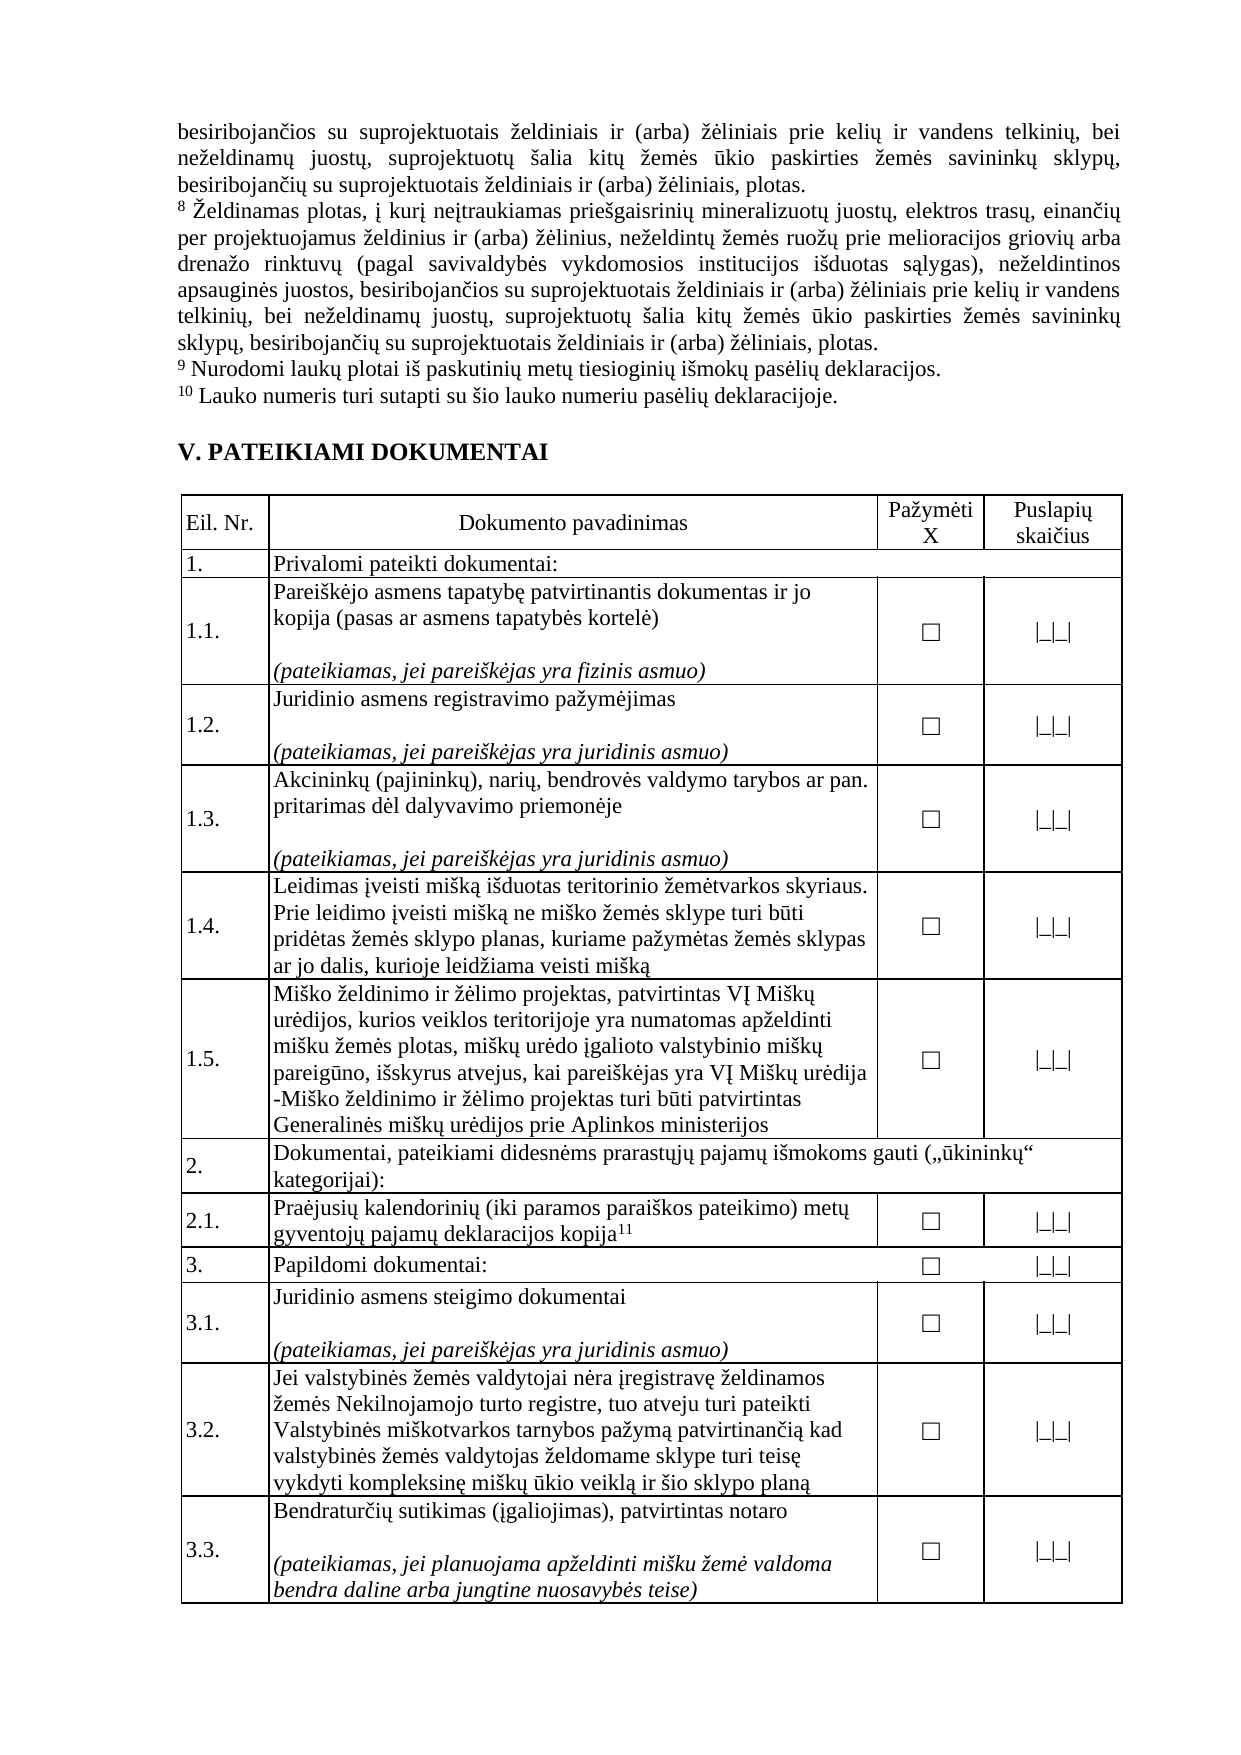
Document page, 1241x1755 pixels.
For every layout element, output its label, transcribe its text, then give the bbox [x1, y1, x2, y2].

table_cell |_|_| [985, 980, 1121, 1138]
table_header Eil. Nr. [182, 496, 268, 548]
table_cell 1.4. [182, 873, 268, 978]
table_cell 3. [182, 1248, 268, 1281]
table_cell |_|_| [985, 766, 1121, 871]
table_cell □ [878, 1194, 983, 1246]
table_cell |_|_| [985, 1364, 1121, 1495]
table_cell □ [878, 578, 983, 683]
table_header Puslapių skaičius [985, 496, 1121, 548]
text V. PATEIKIAMI DOKUMENTAI [177, 437, 1122, 466]
table_cell □ [878, 1283, 983, 1362]
table_cell □ [878, 980, 983, 1138]
table_cell Papildomi dokumentai: [270, 1248, 877, 1281]
table_cell |_|_| [985, 1497, 1121, 1602]
table_cell □ [878, 873, 983, 978]
table_cell Jei valstybinės žemės valdytojai nėra įregistravę želdinamos žemės Nekilnojamojo turto registre, tuo atveju turi pateikti Valstybinės miškotvarkos tarnybos pažymą patvirtinančią kad valstybinės žemės valdytojas želdomame sklype turi teisę vykdyti kompleksinę miškų ūkio veiklą ir šio sklypo planą [270, 1364, 877, 1495]
table_cell □ [878, 766, 983, 871]
table_cell □ [878, 685, 983, 764]
text 10 Lauko numeris turi sutapti su šio lauko numeriu pasėlių deklaracijoje. [177, 382, 1122, 408]
table_cell |_|_| [985, 1283, 1121, 1362]
table_cell |_|_| [985, 1194, 1121, 1246]
table_cell 1. [182, 550, 268, 576]
table_cell Dokumentai, pateikiami didesnėms prarastųjų pajamų išmokoms gauti („ūkininkų“ kategorijai): [270, 1139, 1121, 1192]
table_cell Akcininkų (pajininkų), narių, bendrovės valdymo tarybos ar pan. pritarimas dėl dalyvavimo priemonėje (pateikiamas, jei pareiškėjas yra juridinis asmuo) [270, 766, 877, 871]
table_cell 1.5. [182, 980, 268, 1138]
table_cell Leidimas įveisti mišką išduotas teritorinio žemėtvarkos skyriaus. Prie leidimo įveisti mišką ne miško žemės sklype turi būti pridėtas žemės sklypo planas, kuriame pažymėtas žemės sklypas ar jo dalis, kurioje leidžiama veisti mišką [270, 873, 877, 978]
table_cell 2. [182, 1139, 268, 1192]
table_cell □ [878, 1248, 984, 1281]
table_cell □ [878, 1364, 983, 1495]
text 9 Nurodomi laukų plotai iš paskutinių metų tiesioginių išmokų pasėlių deklaracijos. [177, 355, 1122, 382]
table_cell |_|_| [985, 578, 1121, 683]
table_cell Miško želdinimo ir žėlimo projektas, patvirtintas VĮ Miškų urėdijos, kurios veiklos teritorijoje yra numatomas apželdinti mišku žemės plotas, miškų urėdo įgalioto valstybinio miškų pareigūno, išskyrus atvejus, kai pareiškėjas yra VĮ Miškų urėdija -Miško želdinimo ir žėlimo projektas turi būti patvirtintas Generalinės miškų urėdijos prie Aplinkos ministerijos [270, 980, 877, 1138]
table_cell 2.1. [182, 1194, 268, 1246]
text 8 Želdinamas plotas, į kurį neįtraukiamas priešgaisrinių mineralizuotų juostų, elektros trasų, einančių per projektuojamus želdinius ir (arba) žėlinius, neželdintų žemės ruožų prie melioracijos griovių arba drenažo rinktuvų (pagal savivaldybės vykdomosios institucijos išduotas sąlygas), neželdintinos apsauginės juostos, besiribojančios su suprojektuotais želdiniais ir (arba) žėliniais prie kelių ir vandens telkinių, bei neželdinamų juostų, suprojektuotų šalia kitų žemės ūkio paskirties žemės savininkų sklypų, besiribojančių su suprojektuotais želdiniais ir (arba) žėliniais, plotas. [177, 197, 1122, 355]
table_header Pažymėti X [878, 496, 983, 548]
table_cell |_|_| [985, 685, 1121, 764]
table_cell Pareiškėjo asmens tapatybę patvirtinantis dokumentas ir jo kopija (pasas ar asmens tapatybės kortelė) (pateikiamas, jei pareiškėjas yra fizinis asmuo) [270, 578, 877, 683]
table_cell 3.1. [182, 1283, 268, 1362]
table_cell |_|_| [984, 1248, 1121, 1281]
table_cell Bendraturčių sutikimas (įgaliojimas), patvirtintas notaro (pateikiamas, jei planuojama apželdinti mišku žemė valdoma bendra daline arba jungtine nuosavybės teise) [270, 1497, 877, 1602]
table_cell 1.3. [182, 766, 268, 871]
table_cell Praėjusių kalendorinių (iki paramos paraiškos pateikimo) metų gyventojų pajamų deklaracijos kopija11 [270, 1194, 877, 1246]
table_header Dokumento pavadinimas [270, 496, 877, 548]
table_cell 1.2. [182, 685, 268, 764]
table_cell 1.1. [182, 578, 268, 683]
table_cell Juridinio asmens registravimo pažymėjimas (pateikiamas, jei pareiškėjas yra juridinis asmuo) [270, 685, 877, 764]
table_cell Juridinio asmens steigimo dokumentai (pateikiamas, jei pareiškėjas yra juridinis asmuo) [270, 1283, 877, 1362]
table_cell 3.2. [182, 1364, 268, 1495]
table_cell Privalomi pateikti dokumentai: [270, 550, 1121, 576]
table_cell □ [878, 1497, 983, 1602]
text besiribojančios su suprojektuotais želdiniais ir (arba) žėliniais prie kelių ir vandens telkinių, bei neželdinamų juostų, suprojektuotų šalia kitų žemės ūkio paskirties žemės savininkų sklypų, besiribojančių su suprojektuotais želdiniais ir (arba) žėliniais, plotas. [177, 118, 1122, 197]
table_cell 3.3. [182, 1497, 268, 1602]
table_cell |_|_| [985, 873, 1121, 978]
